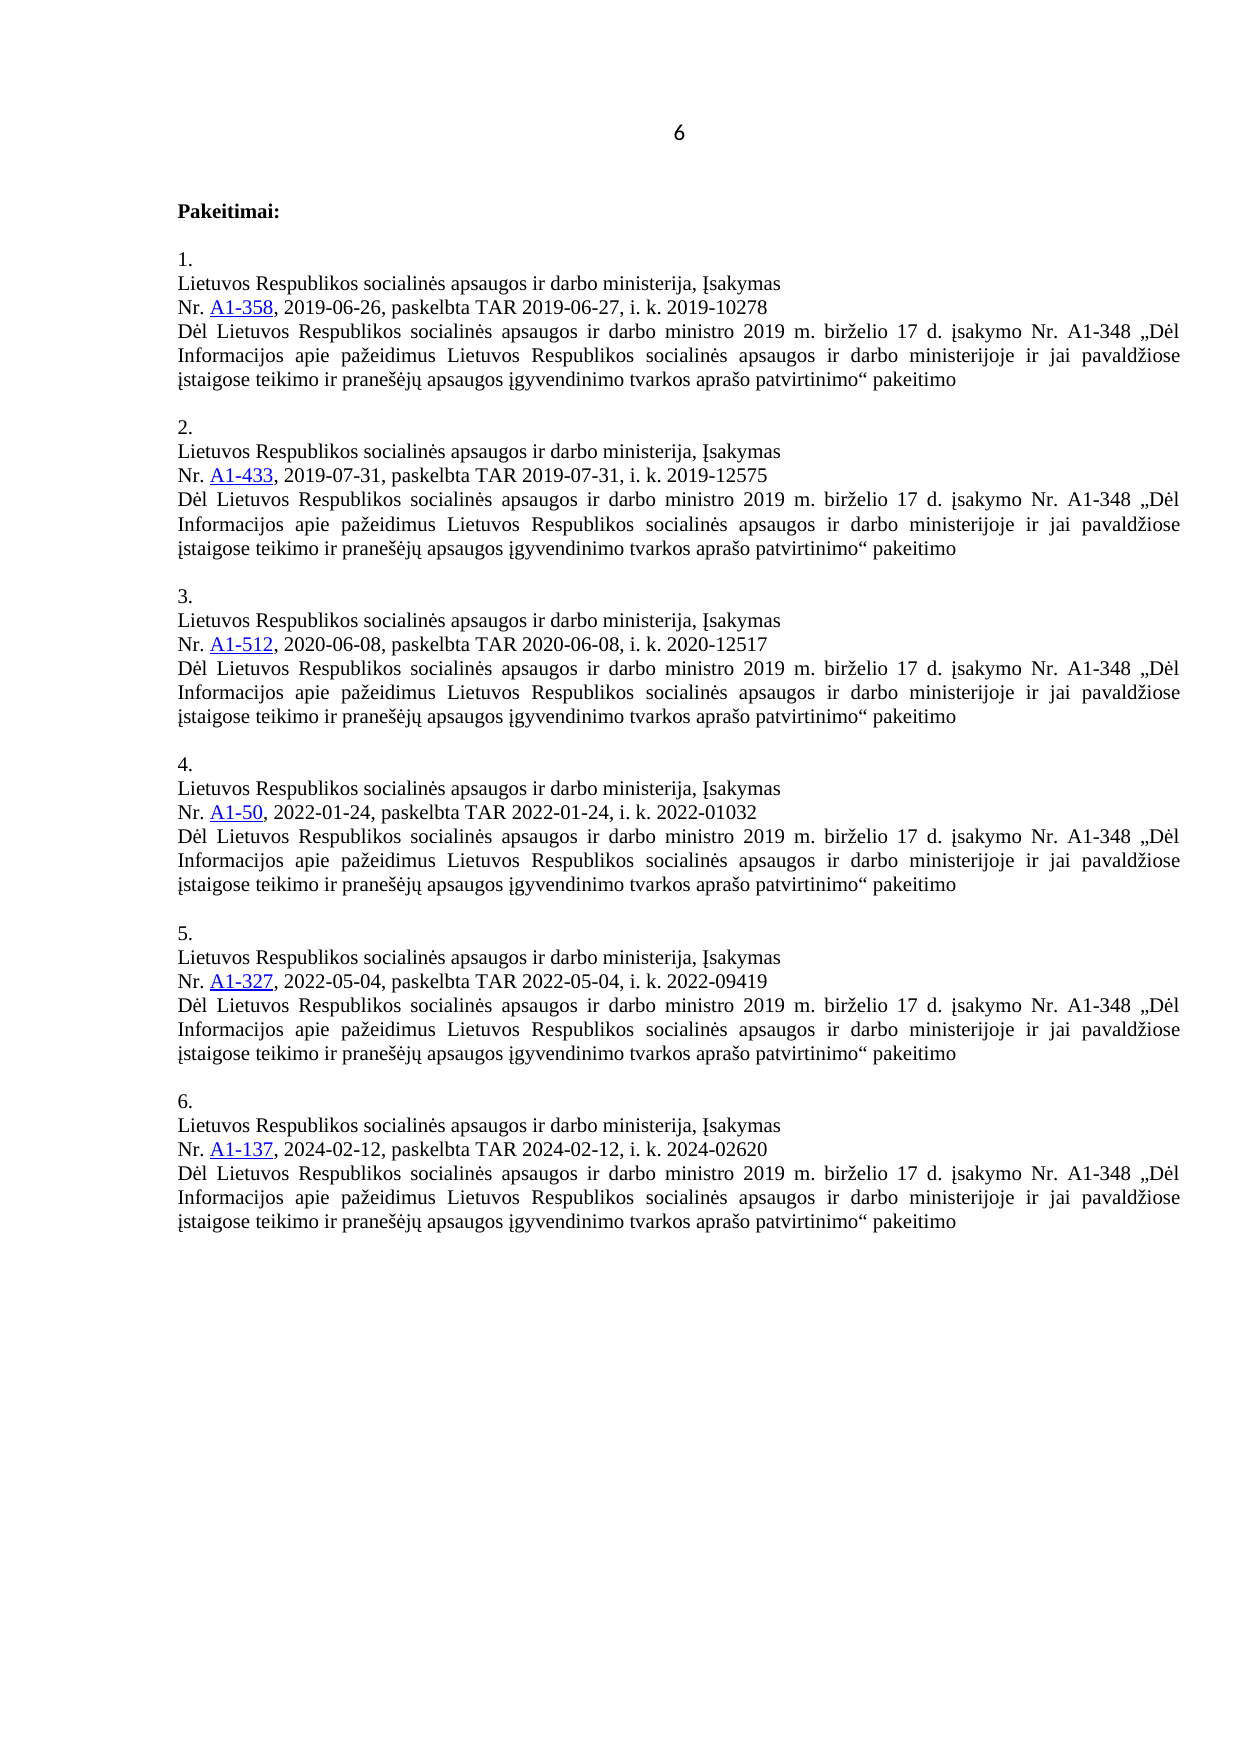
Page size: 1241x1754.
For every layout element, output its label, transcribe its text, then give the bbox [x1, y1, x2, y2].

text Dėl Lietuvos Respublikos socialinės apsaugos ir darbo ministro 2019 m. birželio 17 d. įsakymo Nr. A1-348 „Dėl Informacijos apie pažeidimus Lietuvos Respublikos socialinės apsaugos ir darbo ministerijoje ir jai pavaldžiose įstaigose teikimo ir pranešėjų apsaugos įgyvendinimo tvarkos aprašo patvirtinimo“ pakeitimo [177, 656, 1181, 728]
text Dėl Lietuvos Respublikos socialinės apsaugos ir darbo ministro 2019 m. birželio 17 d. įsakymo Nr. A1-348 „Dėl Informacijos apie pažeidimus Lietuvos Respublikos socialinės apsaugos ir darbo ministerijoje ir jai pavaldžiose įstaigose teikimo ir pranešėjų apsaugos įgyvendinimo tvarkos aprašo patvirtinimo“ pakeitimo [177, 824, 1181, 896]
text Lietuvos Respublikos socialinės apsaugos ir darbo ministerija, Įsakymas [177, 271, 1181, 295]
text 6. [177, 1089, 1181, 1113]
text Nr. A1-358, 2019-06-26, paskelbta TAR 2019-06-27, i. k. 2019-10278 [177, 295, 1181, 319]
text Lietuvos Respublikos socialinės apsaugos ir darbo ministerija, Įsakymas [177, 944, 1181, 969]
text Nr. A1-512, 2020-06-08, paskelbta TAR 2020-06-08, i. k. 2020-12517 [177, 632, 1181, 656]
text 2. [177, 415, 1181, 439]
text Dėl Lietuvos Respublikos socialinės apsaugos ir darbo ministro 2019 m. birželio 17 d. įsakymo Nr. A1-348 „Dėl Informacijos apie pažeidimus Lietuvos Respublikos socialinės apsaugos ir darbo ministerijoje ir jai pavaldžiose įstaigose teikimo ir pranešėjų apsaugos įgyvendinimo tvarkos aprašo patvirtinimo“ pakeitimo [177, 1161, 1181, 1233]
text Dėl Lietuvos Respublikos socialinės apsaugos ir darbo ministro 2019 m. birželio 17 d. įsakymo Nr. A1-348 „Dėl Informacijos apie pažeidimus Lietuvos Respublikos socialinės apsaugos ir darbo ministerijoje ir jai pavaldžiose įstaigose teikimo ir pranešėjų apsaugos įgyvendinimo tvarkos aprašo patvirtinimo“ pakeitimo [177, 993, 1181, 1065]
text Nr. A1-137, 2024-02-12, paskelbta TAR 2024-02-12, i. k. 2024-02620 [177, 1137, 1181, 1161]
text Lietuvos Respublikos socialinės apsaugos ir darbo ministerija, Įsakymas [177, 776, 1181, 800]
text 4. [177, 752, 1181, 776]
text 5. [177, 921, 1181, 944]
text Pakeitimai: [177, 199, 1181, 223]
text 3. [177, 584, 1181, 608]
text Nr. A1-433, 2019-07-31, paskelbta TAR 2019-07-31, i. k. 2019-12575 [177, 463, 1181, 487]
text Lietuvos Respublikos socialinės apsaugos ir darbo ministerija, Įsakymas [177, 439, 1181, 463]
text Nr. A1-50, 2022-01-24, paskelbta TAR 2022-01-24, i. k. 2022-01032 [177, 800, 1181, 824]
text 1. [177, 247, 1181, 271]
text Dėl Lietuvos Respublikos socialinės apsaugos ir darbo ministro 2019 m. birželio 17 d. įsakymo Nr. A1-348 „Dėl Informacijos apie pažeidimus Lietuvos Respublikos socialinės apsaugos ir darbo ministerijoje ir jai pavaldžiose įstaigose teikimo ir pranešėjų apsaugos įgyvendinimo tvarkos aprašo patvirtinimo“ pakeitimo [177, 487, 1181, 559]
text Nr. A1-327, 2022-05-04, paskelbta TAR 2022-05-04, i. k. 2022-09419 [177, 969, 1181, 993]
text Dėl Lietuvos Respublikos socialinės apsaugos ir darbo ministro 2019 m. birželio 17 d. įsakymo Nr. A1-348 „Dėl Informacijos apie pažeidimus Lietuvos Respublikos socialinės apsaugos ir darbo ministerijoje ir jai pavaldžiose įstaigose teikimo ir pranešėjų apsaugos įgyvendinimo tvarkos aprašo patvirtinimo“ pakeitimo [177, 319, 1181, 391]
text Lietuvos Respublikos socialinės apsaugos ir darbo ministerija, Įsakymas [177, 1113, 1181, 1137]
text Lietuvos Respublikos socialinės apsaugos ir darbo ministerija, Įsakymas [177, 608, 1181, 632]
